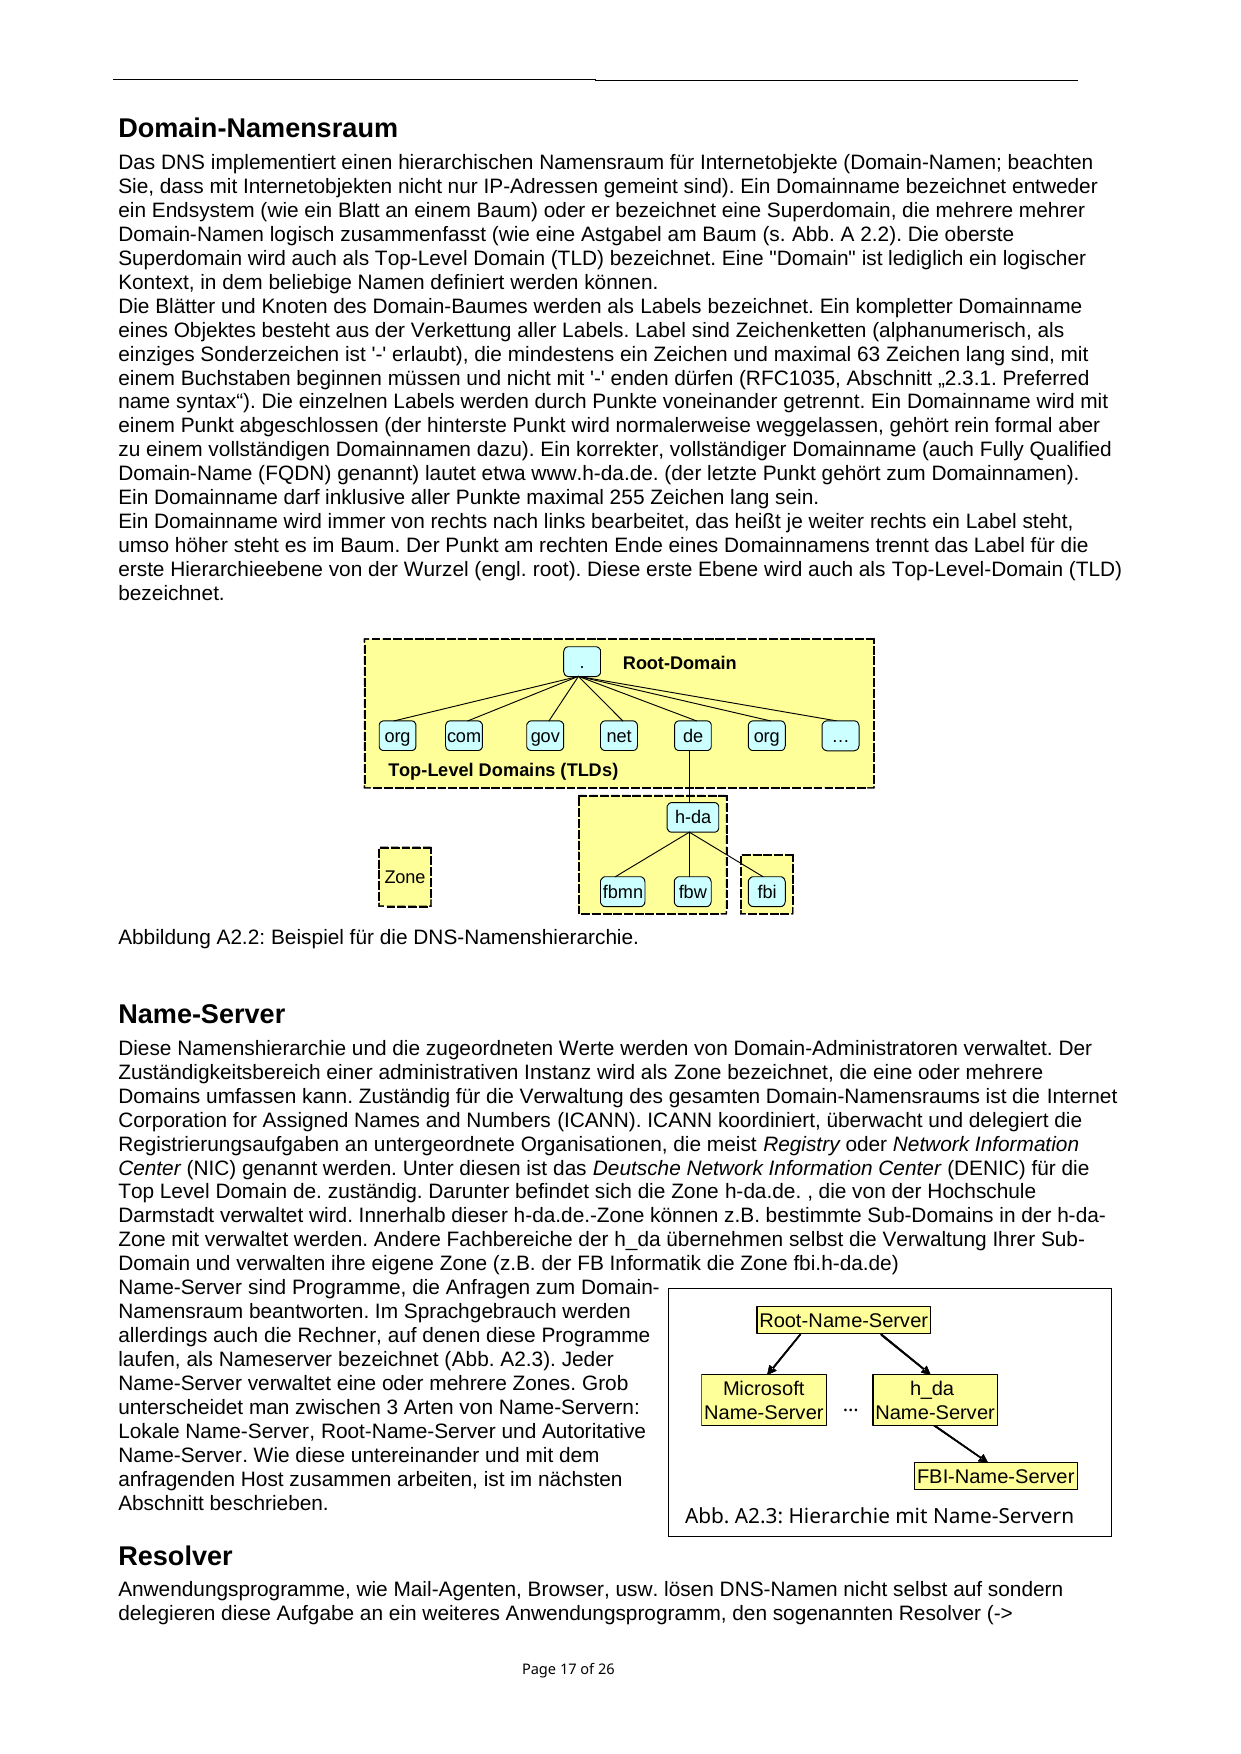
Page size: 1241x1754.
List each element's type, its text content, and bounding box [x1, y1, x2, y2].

subtitle Name-Server [118, 998, 1122, 1029]
text Diese Namenshierarchie und die zugeordneten Werte werden von Domain-Administratoren verwaltet. Der Zuständigkeitsbereich einer administrativen Instanz wird als Zone bezeichnet, die eine oder mehrere Domains umfassen kann. Zuständig für die Verwaltung des gesamten Domain-Namensraums ist die Internet Corporation for Assigned Names and Numbers (ICANN). ICANN koordiniert, überwacht und delegiert die Registrierungsaufgaben an untergeordnete Organisationen, die meist Registry oder Network Information Center (NIC) genannt werden. Unter diesen ist das Deutsche Network Information Center (DENIC) für die Top Level Domain de. zuständig. Darunter befindet sich die Zone h-da.de. , die von der Hochschule Darmstadt verwaltet wird. Innerhalb dieser h-da.de.-Zone können z.B. bestimmte Sub-Domains in der h-da-Zone mit verwaltet werden. Andere Fachbereiche der h_da übernehmen selbst die Verwaltung Ihrer Sub-Domain und verwalten ihre eigene Zone (z.B. der FB Informatik die Zone fbi.h-da.de) [118, 1036, 1122, 1275]
text Ein Domainname wird immer von rechts nach links bearbeitet, das heißt je weiter rechts ein Label steht, umso höher steht es im Baum. Der Punkt am rechten Ende eines Domainnamens trennt das Label für die erste Hierarchieebene von der Wurzel (engl. root). Diese erste Ebene wird auch als Top-Level-Domain (TLD) bezeichnet. [118, 509, 1122, 605]
text Anwendungsprogramme, wie Mail-Agenten, Browser, usw. lösen DNS-Namen nicht selbst auf sondern delegieren diese Aufgabe an ein weiteres Anwendungsprogramm, den sogenannten Resolver (-> [118, 1577, 1122, 1625]
text Ein Domainname darf inklusive aller Punkte maximal 255 Zeichen lang sein. [118, 485, 1122, 509]
text Abb. A2.3: Hierarchie mit Name-Servern [685, 1501, 1095, 1528]
text Abbildung A2.2: Beispiel für die DNS-Namenshierarchie. [118, 925, 1122, 949]
subtitle Resolver [118, 1540, 1122, 1571]
text Die Blätter und Knoten des Domain-Baumes werden als Labels bezeichnet. Ein kompletter Domainname eines Objektes besteht aus der Verkettung aller Labels. Label sind Zeichenketten (alphanumerisch, als einziges Sonderzeichen ist '-' erlaubt), die mindestens ein Zeichen und maximal 63 Zeichen lang sind, mit einem Buchstaben beginnen müssen und nicht mit '-' enden dürfen (RFC1035, Abschnitt „2.3.1. Preferred name syntax“). Die einzelnen Labels werden durch Punkte voneinander getrennt. Ein Domainname wird mit einem Punkt abgeschlossen (der hinterste Punkt wird normalerweise weggelassen, gehört rein formal aber zu einem vollständigen Domainnamen dazu). Ein korrekter, vollständiger Domainname (auch Fully Qualified Domain-Name (FQDN) genannt) lautet etwa www.h-da.de. (der letzte Punkt gehört zum Domainnamen). [118, 293, 1122, 485]
text Name-Server sind Programme, die Anfragen zum Domain-Namensraum beantworten. Im Sprachgebrauch werden allerdings auch die Rechner, auf denen diese Programme laufen, als Nameserver bezeichnet (Abb. A2.3). Jeder Name-Server verwaltet eine oder mehrere Zones. Grob unterscheidet man zwischen 3 Arten von Name-Servern: Lokale Name-Server, Root-Name-Server und Autoritative Name-Server. Wie diese untereinander und mit dem anfragenden Host zusammen arbeiten, ist im nächsten Abschnitt beschrieben. [118, 1275, 1122, 1515]
subtitle Domain-Namensraum [118, 112, 1122, 143]
text Das DNS implementiert einen hierarchischen Namensraum für Internetobjekte (Domain-Namen; beachten Sie, dass mit Internetobjekten nicht nur IP-Adressen gemeint sind). Ein Domainname bezeichnet entweder ein Endsystem (wie ein Blatt an einem Baum) oder er bezeichnet eine Superdomain, die mehrere mehrer Domain-Namen logisch zusammenfasst (wie eine Astgabel am Baum (s. Abb. A 2.2). Die oberste Superdomain wird auch als Top-Level Domain (TLD) bezeichnet. Eine "Domain" ist lediglich ein logischer Kontext, in dem beliebige Namen definiert werden können. [118, 150, 1122, 293]
